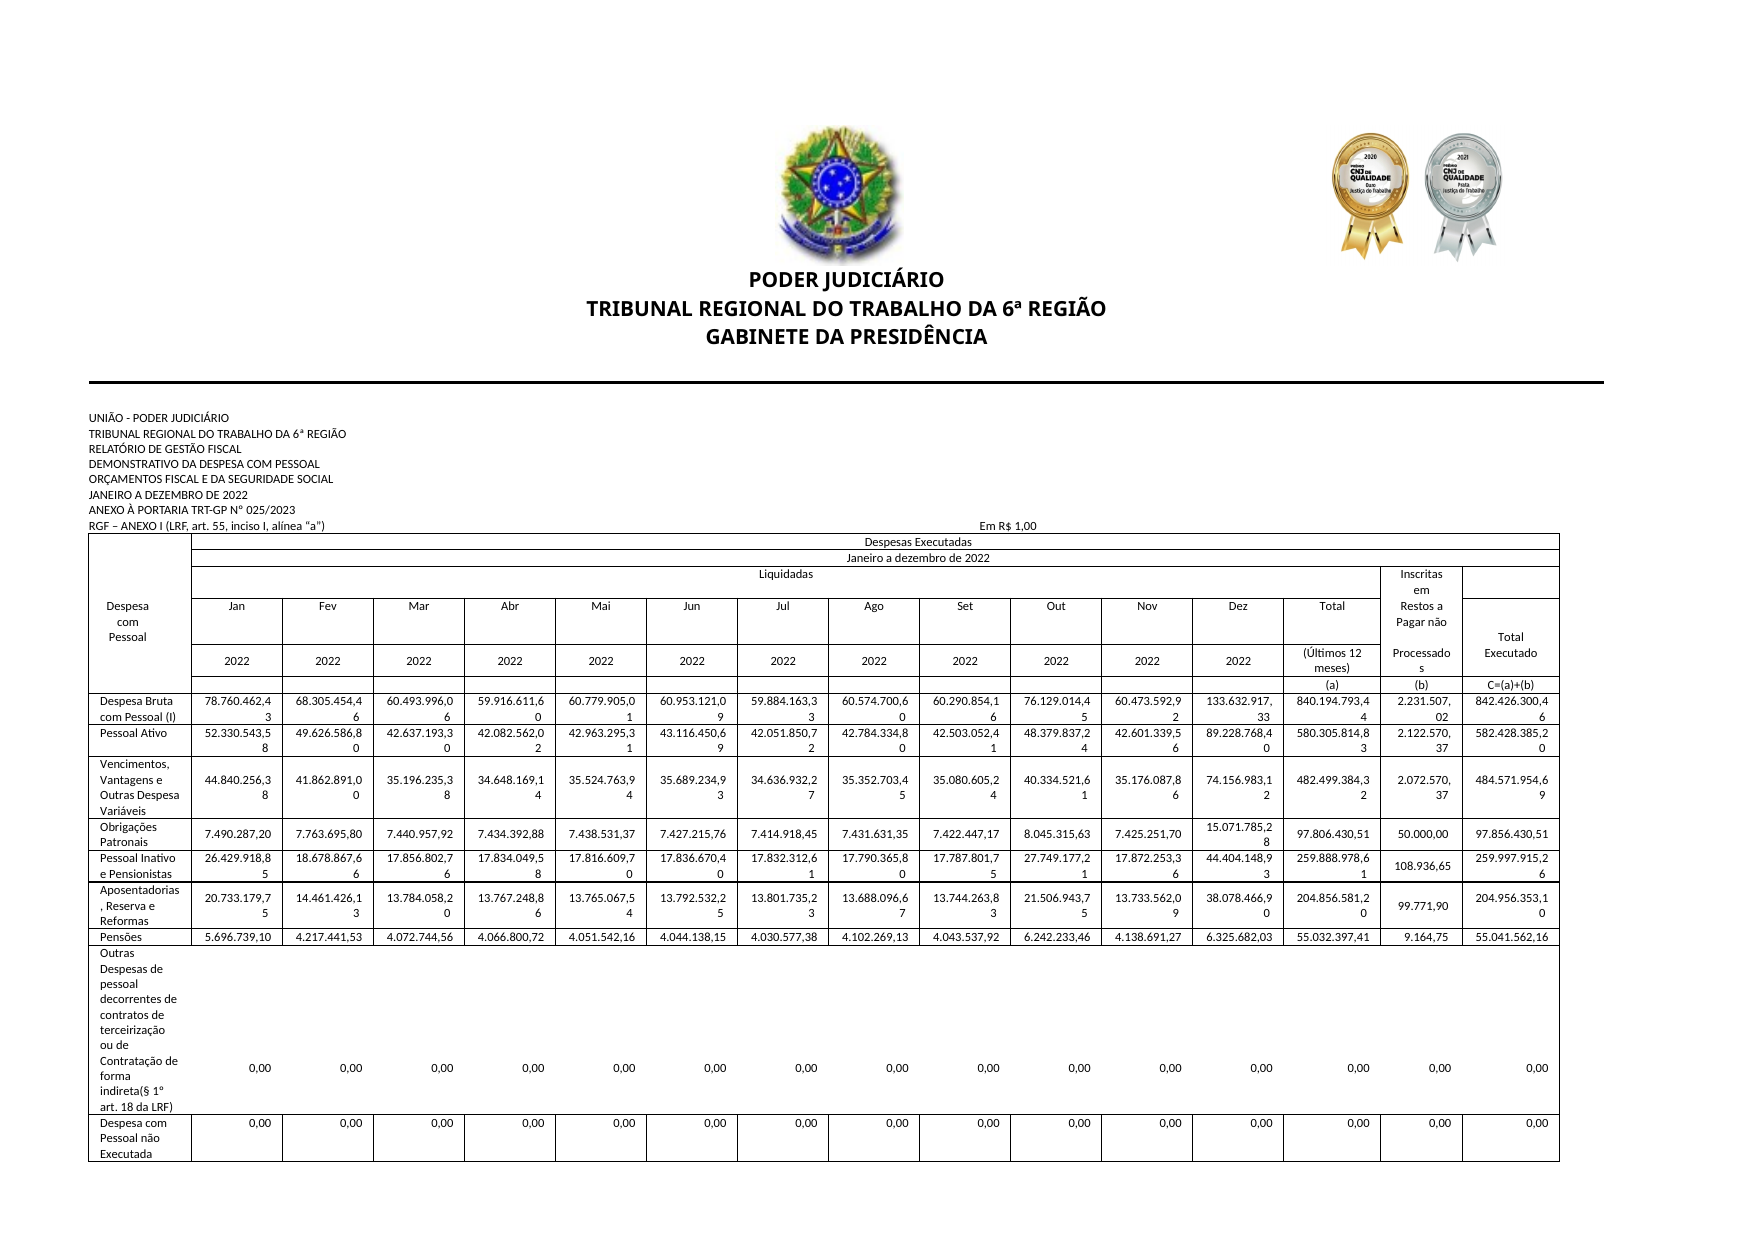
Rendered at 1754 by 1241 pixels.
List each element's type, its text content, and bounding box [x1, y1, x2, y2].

table_cell 2022 [1102, 645, 1192, 676]
table_cell Despesa com Pessoal não Executada [89, 1115, 191, 1161]
table_cell 7.422.447,17 [920, 819, 1010, 850]
text ORÇAMENTOS FISCAL E DA SEGURIDADE SOCIAL [89, 472, 1444, 487]
table_cell [555, 946, 646, 1022]
table_cell Out [1011, 599, 1101, 644]
table_header [192, 534, 277, 549]
table_cell 7.427.215,76 [647, 819, 737, 850]
table_cell 7.763.695,80 [283, 819, 373, 850]
table_cell 108.936,65 [1381, 851, 1462, 881]
table_cell 26.429.918,85 [192, 851, 282, 881]
table_cell 0,00 [1284, 1022, 1381, 1114]
table_cell 17.816.609,70 [556, 851, 646, 881]
table_cell [373, 946, 464, 1022]
table_cell 7.431.631,35 [829, 819, 919, 850]
table_cell 99.771,90 [1381, 883, 1462, 928]
table_cell 42.963.295,31 [556, 725, 646, 756]
table_cell 0,00 [1011, 1115, 1101, 1161]
table_cell 74.156.983,12 [1193, 757, 1283, 818]
table_cell 0,00 [1102, 1115, 1192, 1161]
table_cell [1102, 677, 1192, 692]
table_cell 482.499.384,32 [1284, 757, 1380, 818]
table_cell Fev [283, 599, 373, 644]
table_cell Pensões [89, 929, 191, 945]
table_cell 0,00 [1381, 1022, 1462, 1114]
table_cell 2.231.507,02 [1381, 694, 1462, 724]
table_cell [1463, 567, 1559, 597]
table_cell [374, 677, 464, 692]
table_cell 0,00 [556, 1115, 646, 1161]
table_cell 0,00 [829, 1022, 919, 1114]
table_cell 7.425.251,70 [1102, 819, 1192, 850]
table_cell 17.834.049,58 [465, 851, 555, 881]
table_cell 2022 [738, 645, 828, 676]
table_cell 0,00 [829, 1115, 919, 1161]
table_cell 34.648.169,14 [465, 757, 555, 818]
table_cell 0,00 [647, 1115, 737, 1161]
table_cell 41.862.891,00 [283, 757, 373, 818]
table_cell 4.044.138,15 [647, 929, 737, 945]
table_cell Obrigações Patronais [89, 819, 191, 850]
table_cell (a) [1284, 677, 1380, 692]
table_cell Jan [192, 599, 282, 644]
table_cell 35.524.763,94 [556, 757, 646, 818]
table_cell 0,00 [1463, 1115, 1559, 1161]
table_cell 0,00 [1193, 1115, 1283, 1161]
table_cell 0,00 [920, 1022, 1011, 1114]
table_cell 6.242.233,46 [1011, 929, 1101, 945]
text ANEXO À PORTARIA TRT-GP Nº 025/2023 [89, 502, 1444, 518]
table_cell 2022 [283, 645, 373, 676]
table_cell [1011, 946, 1102, 1022]
table_cell 35.352.703,45 [829, 757, 919, 818]
table_cell 580.305.814,83 [1284, 725, 1380, 756]
table_cell [89, 549, 167, 566]
table_cell [89, 566, 167, 597]
table_cell 5.696.739,10 [192, 929, 282, 945]
table_cell 17.872.253,36 [1102, 851, 1192, 881]
table_cell 259.997.915,26 [1463, 851, 1559, 881]
table_cell 0,00 [465, 1115, 555, 1161]
table_cell 0,00 [283, 1115, 373, 1161]
table_cell [920, 677, 1010, 692]
table_cell [464, 946, 555, 1022]
table_cell 50.000,00 [1381, 819, 1462, 850]
table_cell 42.082.562,02 [465, 725, 555, 756]
table_cell 840.194.793,44 [1284, 694, 1380, 724]
table_cell 17.790.365,80 [829, 851, 919, 881]
table_cell 55.032.397,41 [1284, 929, 1380, 945]
table_cell 0,00 [282, 1022, 373, 1114]
table_cell 44.840.256,38 [192, 757, 282, 818]
table_cell 42.503.052,41 [920, 725, 1010, 756]
table_cell 35.176.087,86 [1102, 757, 1192, 818]
text UNIÃO - PODER JUDICIÁRIO [89, 411, 1444, 426]
table_cell 204.856.581,20 [1284, 883, 1380, 928]
table_cell 60.290.854,16 [920, 694, 1010, 724]
table_cell 35.689.234,93 [647, 757, 737, 818]
table_cell [1011, 677, 1101, 692]
table_cell [1193, 946, 1284, 1022]
table_header [89, 534, 167, 549]
table_cell Pessoal Inativo e Pensionistas [89, 851, 191, 881]
table_cell 0,00 [192, 1115, 282, 1161]
table_cell 35.196.235,38 [374, 757, 464, 818]
table_cell 20.733.179,75 [192, 883, 282, 928]
table_cell 4.043.537,92 [920, 929, 1010, 945]
table_cell 42.051.850,72 [738, 725, 828, 756]
table_cell 13.801.735,23 [738, 883, 828, 928]
table_cell 38.078.466,90 [1193, 883, 1283, 928]
text RELATÓRIO DE GESTÃO FISCAL [89, 441, 1444, 456]
table_cell Set [920, 599, 1010, 644]
table_cell 21.506.943,75 [1011, 883, 1101, 928]
table_cell 52.330.543,58 [192, 725, 282, 756]
table_cell 14.461.426,13 [283, 883, 373, 928]
table_cell 97.856.430,51 [1463, 819, 1559, 850]
text TRIBUNAL REGIONAL DO TRABALHO DA 6ª REGIÃO [89, 426, 1444, 441]
table_cell 55.041.562,16 [1463, 929, 1559, 945]
table_cell 0,00 [1193, 1022, 1284, 1114]
table_cell 60.493.996,06 [374, 694, 464, 724]
table_cell [167, 676, 191, 692]
table_cell 484.571.954,69 [1463, 757, 1559, 818]
table_cell 76.129.014,45 [1011, 694, 1101, 724]
table_cell Restos a Pagar não [1381, 598, 1462, 644]
table_cell 13.688.096,67 [829, 883, 919, 928]
table_cell 17.832.312,61 [738, 851, 828, 881]
table_cell [192, 550, 277, 566]
table_cell 4.102.269,13 [829, 929, 919, 945]
table_cell Ago [829, 599, 919, 644]
table_cell Total [1284, 599, 1380, 644]
table_cell 0,00 [1381, 1115, 1462, 1161]
table_cell Abr [465, 599, 555, 644]
table_cell [1193, 677, 1283, 692]
table_cell 27.749.177,21 [1011, 851, 1101, 881]
table_cell [738, 677, 828, 692]
table_cell (b) [1381, 677, 1462, 692]
table_cell Vencimentos, Vantagens e Outras Despesa Variáveis [89, 757, 191, 818]
table_cell [465, 677, 555, 692]
table_cell [1381, 946, 1462, 1022]
table_cell [1284, 946, 1381, 1022]
table_cell 49.626.586,80 [283, 725, 373, 756]
table_cell Total [1463, 599, 1559, 644]
table_cell 13.733.562,09 [1102, 883, 1192, 928]
table_cell 40.334.521,61 [1011, 757, 1101, 818]
table_cell 17.787.801,75 [920, 851, 1010, 881]
table_cell 0,00 [1102, 1022, 1193, 1114]
table_cell [738, 946, 828, 1022]
table_cell 2022 [556, 645, 646, 676]
table_cell 7.438.531,37 [556, 819, 646, 850]
table_cell [167, 549, 191, 566]
table_cell 842.426.300,46 [1463, 694, 1559, 724]
table_cell 0,00 [373, 1022, 464, 1114]
text JANEIRO A DEZEMBRO DE 2022 [89, 487, 1444, 502]
table_cell 13.784.058,20 [374, 883, 464, 928]
table_cell 59.884.163,33 [738, 694, 828, 724]
table_cell [829, 946, 919, 1022]
table_cell 44.404.148,93 [1193, 851, 1283, 881]
table_cell [646, 946, 737, 1022]
table_cell 7.414.918,45 [738, 819, 828, 850]
table_cell 4.138.691,27 [1102, 929, 1192, 945]
table_cell 60.574.700,60 [829, 694, 919, 724]
table_cell 89.228.768,40 [1193, 725, 1283, 756]
table_cell 34.636.932,27 [738, 757, 828, 818]
table_cell 259.888.978,61 [1284, 851, 1380, 881]
table_cell 2.122.570,37 [1381, 725, 1462, 756]
table_cell 204.956.353,10 [1463, 883, 1559, 928]
table_cell Processados [1381, 644, 1462, 676]
table_cell 13.744.263,83 [920, 883, 1010, 928]
table_cell 4.072.744,56 [374, 929, 464, 945]
table_cell 18.678.867,66 [283, 851, 373, 881]
table_cell Mar [374, 599, 464, 644]
table_cell 35.080.605,24 [920, 757, 1010, 818]
table_cell [167, 566, 191, 597]
table_cell 0,00 [738, 1115, 828, 1161]
table_cell 15.071.785,28 [1193, 819, 1283, 850]
table_cell 2022 [192, 645, 282, 676]
table_cell 0,00 [191, 1022, 282, 1114]
table_cell 133.632.917,33 [1193, 694, 1283, 724]
table_header [167, 534, 191, 549]
table_cell Pessoal Ativo [89, 725, 191, 756]
table_cell 97.806.430,51 [1284, 819, 1380, 850]
table_cell Despesa Bruta com Pessoal (I) [89, 694, 191, 724]
table_cell 4.051.542,16 [556, 929, 646, 945]
table_cell 13.767.248,86 [465, 883, 555, 928]
table_cell 42.784.334,80 [829, 725, 919, 756]
table_cell 0,00 [738, 1022, 828, 1114]
table_cell Executado [1463, 644, 1559, 676]
table_cell 2022 [1193, 645, 1283, 676]
table_cell 4.217.441,53 [283, 929, 373, 945]
text RGF – ANEXO I (LRF, art. 55, inciso I, alínea “a”) Em R$ 1,00 [89, 518, 1604, 533]
table_cell Janeiro a dezembro de 2022 [277, 550, 1559, 566]
table_cell 6.325.682,03 [1193, 929, 1283, 945]
table_cell [282, 946, 373, 1022]
table_cell 60.473.592,92 [1102, 694, 1192, 724]
table_cell 4.030.577,38 [738, 929, 828, 945]
table_cell 13.792.532,25 [647, 883, 737, 928]
table_cell [647, 677, 737, 692]
table_cell [283, 677, 373, 692]
table_cell [89, 644, 167, 676]
table_cell (Últimos 12 meses) [1284, 645, 1380, 676]
table_cell 2022 [920, 645, 1010, 676]
table_cell 2022 [374, 645, 464, 676]
table_cell 2022 [829, 645, 919, 676]
table_cell 582.428.385,20 [1463, 725, 1559, 756]
table_cell 78.760.462,43 [192, 694, 282, 724]
table_cell Mai [556, 599, 646, 644]
table_cell [191, 946, 282, 1022]
table_cell Inscritas em [1381, 567, 1462, 597]
table_cell 68.305.454,46 [283, 694, 373, 724]
table_cell 17.836.670,40 [647, 851, 737, 881]
table_cell [829, 677, 919, 692]
table_cell 2.072.570,37 [1381, 757, 1462, 818]
table_cell Aposentadorias, Reserva e Reformas [89, 883, 191, 928]
table_cell 43.116.450,69 [647, 725, 737, 756]
table_cell [1462, 946, 1559, 1022]
table_cell C=(a)+(b) [1463, 677, 1559, 692]
table_cell 0,00 [374, 1115, 464, 1161]
table_cell 0,00 [1462, 1022, 1559, 1114]
table_cell [167, 644, 191, 676]
table_cell [89, 676, 167, 692]
table_cell [192, 677, 282, 692]
table_cell 0,00 [646, 1022, 737, 1114]
text DEMONSTRATIVO DA DESPESA COM PESSOAL [89, 456, 1444, 472]
table_header Despesas Executadas [277, 534, 1559, 549]
table_cell 7.434.392,88 [465, 819, 555, 850]
table_cell 7.490.287,20 [192, 819, 282, 850]
table_cell Liquidadas [192, 567, 1380, 597]
table_cell 0,00 [1011, 1022, 1102, 1114]
table_cell 48.379.837,24 [1011, 725, 1101, 756]
table_cell 0,00 [464, 1022, 555, 1114]
table_cell Despesa com Pessoal [89, 598, 167, 644]
table_cell 13.765.067,54 [556, 883, 646, 928]
table_cell [1102, 946, 1193, 1022]
table_cell terceirização ou de Contratação de forma indireta(§ 1º art. 18 da LRF) [89, 1022, 191, 1114]
table_cell [920, 946, 1011, 1022]
table_cell 4.066.800,72 [465, 929, 555, 945]
table_cell [167, 598, 191, 644]
table_cell 7.440.957,92 [374, 819, 464, 850]
table_cell 2022 [647, 645, 737, 676]
table_cell 9.164,75 [1381, 929, 1462, 945]
table_cell Nov [1102, 599, 1192, 644]
table_cell 2022 [1011, 645, 1101, 676]
table_cell 42.601.339,56 [1102, 725, 1192, 756]
table_cell 0,00 [1284, 1115, 1380, 1161]
table_cell Jul [738, 599, 828, 644]
table_cell 0,00 [920, 1115, 1010, 1161]
table_cell 0,00 [555, 1022, 646, 1114]
table_cell [556, 677, 646, 692]
table_cell Dez [1193, 599, 1283, 644]
table_cell 59.916.611,60 [465, 694, 555, 724]
table_cell 2022 [465, 645, 555, 676]
table_cell 60.953.121,09 [647, 694, 737, 724]
table_cell 60.779.905,01 [556, 694, 646, 724]
table_cell 42.637.193,30 [374, 725, 464, 756]
table_cell 17.856.802,76 [374, 851, 464, 881]
table_cell Outras Despesas de pessoal decorrentes de contratos de [89, 946, 191, 1022]
table_cell Jun [647, 599, 737, 644]
table_cell 8.045.315,63 [1011, 819, 1101, 850]
